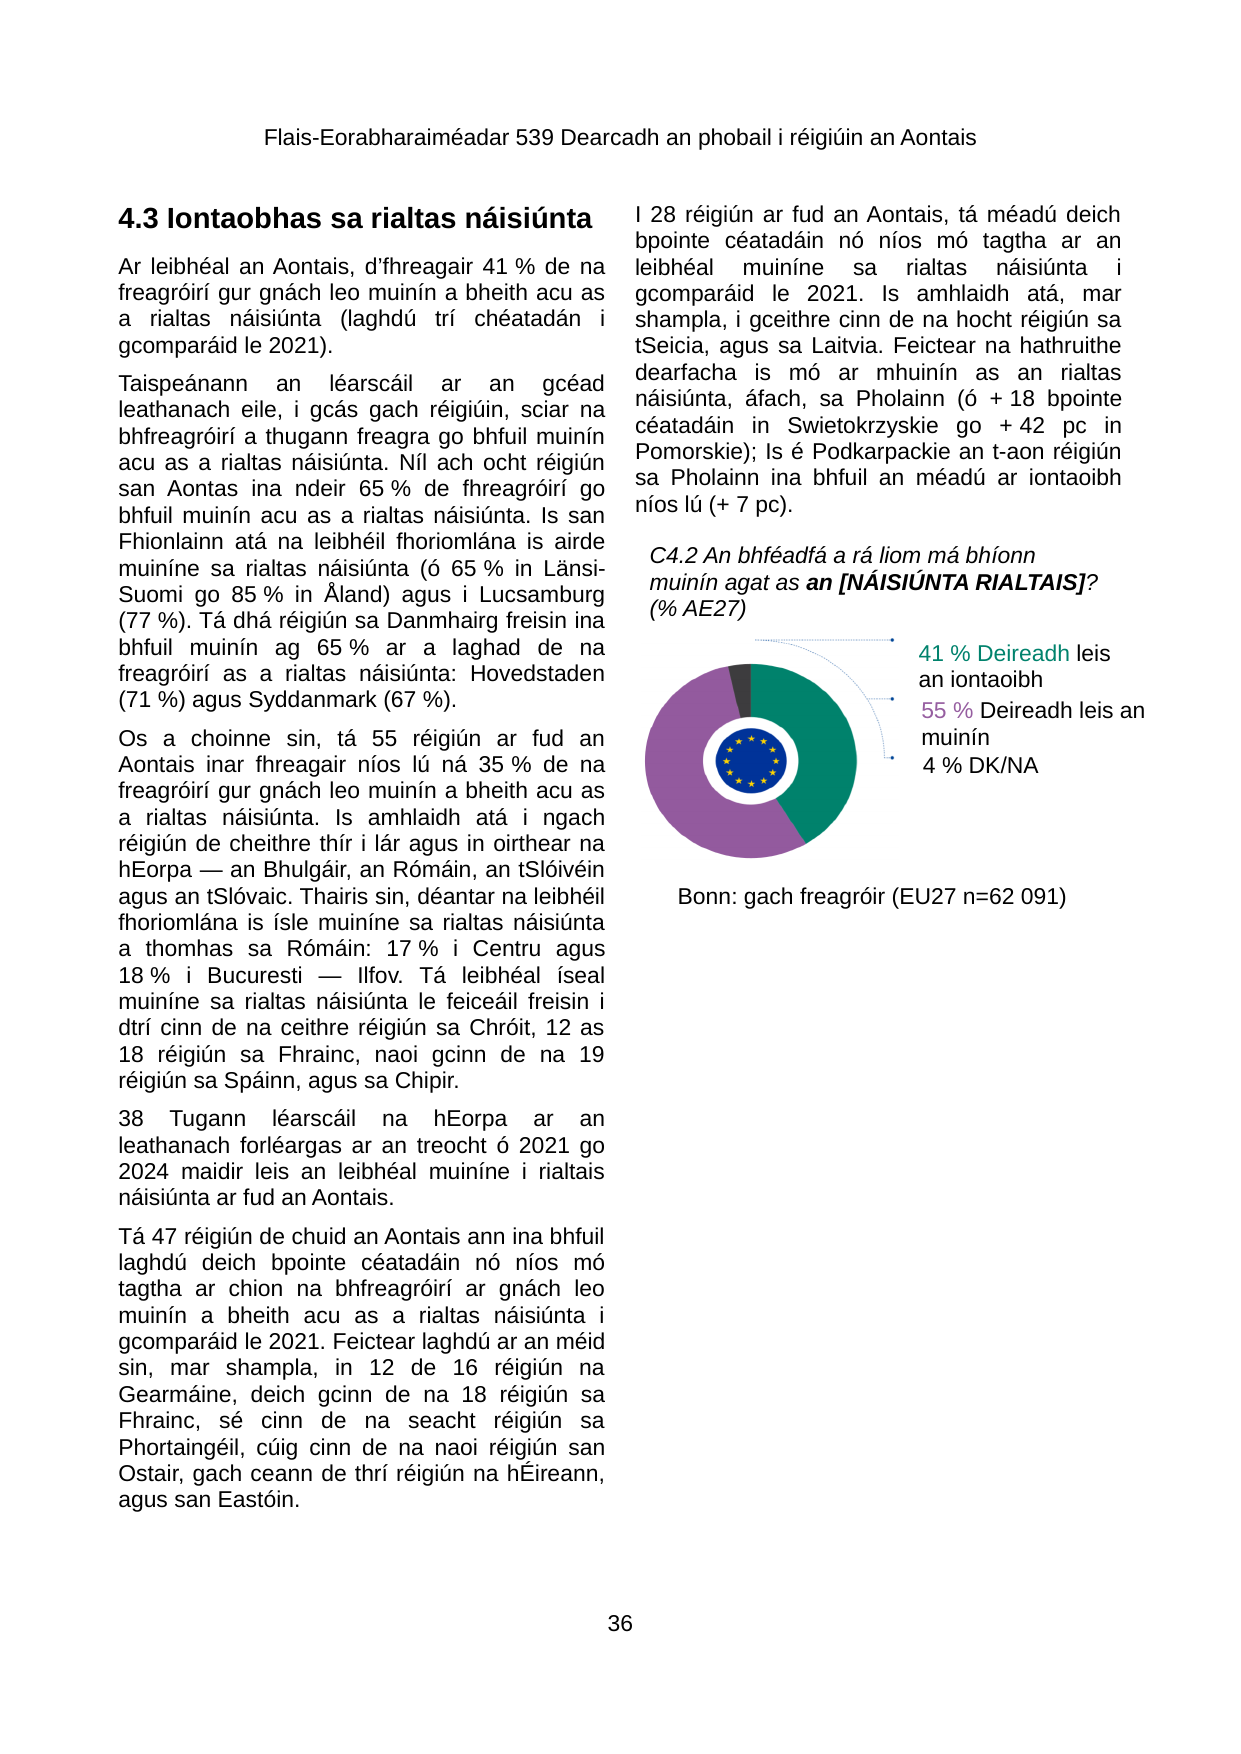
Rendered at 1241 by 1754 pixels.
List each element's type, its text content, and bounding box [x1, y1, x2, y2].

text Tá 47 réigiún de chuid an Aontais ann ina bhfuil laghdú deich bpointe céatadáin nó níos mó tagtha ar chion na bhfreagróirí ar gnách leo muinín a bheith acu as a rialtas náisiúnta i gcomparáid le 2021. Feictear laghdú ar an méid sin, mar shampla, in 12 de 16 réigiún na Gearmáine, deich gcinn de na 18 réigiún sa Fhrainc, sé cinn de na seacht réigiún sa Phortaingéil, cúig cinn de na naoi réigiún san Ostair, gach ceann de thrí réigiún na hÉireann, agus san Eastóin. [118, 1223, 605, 1512]
text Os a choinne sin, tá 55 réigiún ar fud an Aontais inar fhreagair níos lú ná 35 % de na freagróirí gur gnách leo muinín a bheith acu as a rialtas náisiúnta. Is amhlaidh atá i ngach réigiún de cheithre thír i lár agus in oirthear na hEorpa — an Bhulgáir, an Rómáin, an tSlóivéin agus an tSlóvaic. Thairis sin, déantar na leibhéil fhoriomlána is ísle muiníne sa rialtas náisiúnta a thomhas sa Rómáin: 17 % i Centru agus 18 % i Bucuresti — Ilfov. Tá leibhéal íseal muiníne sa rialtas náisiúnta le feiceáil freisin i dtrí cinn de na ceithre réigiún sa Chróit, 12 as 18 réigiún sa Fhrainc, naoi gcinn de na 19 réigiún sa Spáinn, agus sa Chipir. [118, 724, 605, 1093]
text Ar leibhéal an Aontais, d’fhreagair 41 % de na freagróirí gur gnách leo muinín a bheith acu as a rialtas náisiúnta (laghdú trí chéatadán i gcomparáid le 2021). [118, 253, 605, 358]
text I 28 réigiún ar fud an Aontais, tá méadú deich bpointe céatadáin nó níos mó tagtha ar an leibhéal muiníne sa rialtas náisiúnta i gcomparáid le 2021. Is amhlaidh atá, mar shampla, i gceithre cinn de na hocht réigiún sa tSeicia, agus sa Laitvia. Feictear na hathruithe dearfacha is mó ar mhuinín as an rialtas náisiúnta, áfach, sa Pholainn (ó + 18 bpointe céatadáin in Swietokrzyskie go + 42 pc in Pomorskie); Is é Podkarpackie an t-aon réigiún sa Pholainn ina bhfuil an méadú ar iontaoibh níos lú (+ 7 pc). [635, 201, 1122, 517]
text Taispeánann an léarscáil ar an gcéad leathanach eile, i gcás gach réigiúin, sciar na bhfreagróirí a thugann freagra go bhfuil muinín acu as a rialtas náisiúnta. Níl ach ocht réigiún san Aontas ina ndeir 65 % de fhreagróirí go bhfuil muinín acu as a rialtas náisiúnta. Is san Fhionlainn atá na leibhéil fhoriomlána is airde muiníne sa rialtas náisiúnta (ó 65 % in Länsi-Suomi go 85 % in Åland) agus i Lucsamburg (77 %). Tá dhá réigiún sa Danmhairg freisin ina bhfuil muinín ag 65 % ar a laghad de na freagróirí as a rialtas náisiúnta: Hovedstaden (71 %) agus Syddanmark (67 %). [118, 370, 605, 713]
subtitle 4.3 Iontaobhas sa rialtas náisiúnta [118, 201, 605, 234]
text 38 Tugann léarscáil na hEorpa ar an leathanach forléargas ar an treocht ó 2021 go 2024 maidir leis an leibhéal muiníne i rialtais náisiúnta ar fud an Aontais. [118, 1105, 605, 1211]
picture [641, 631, 899, 860]
